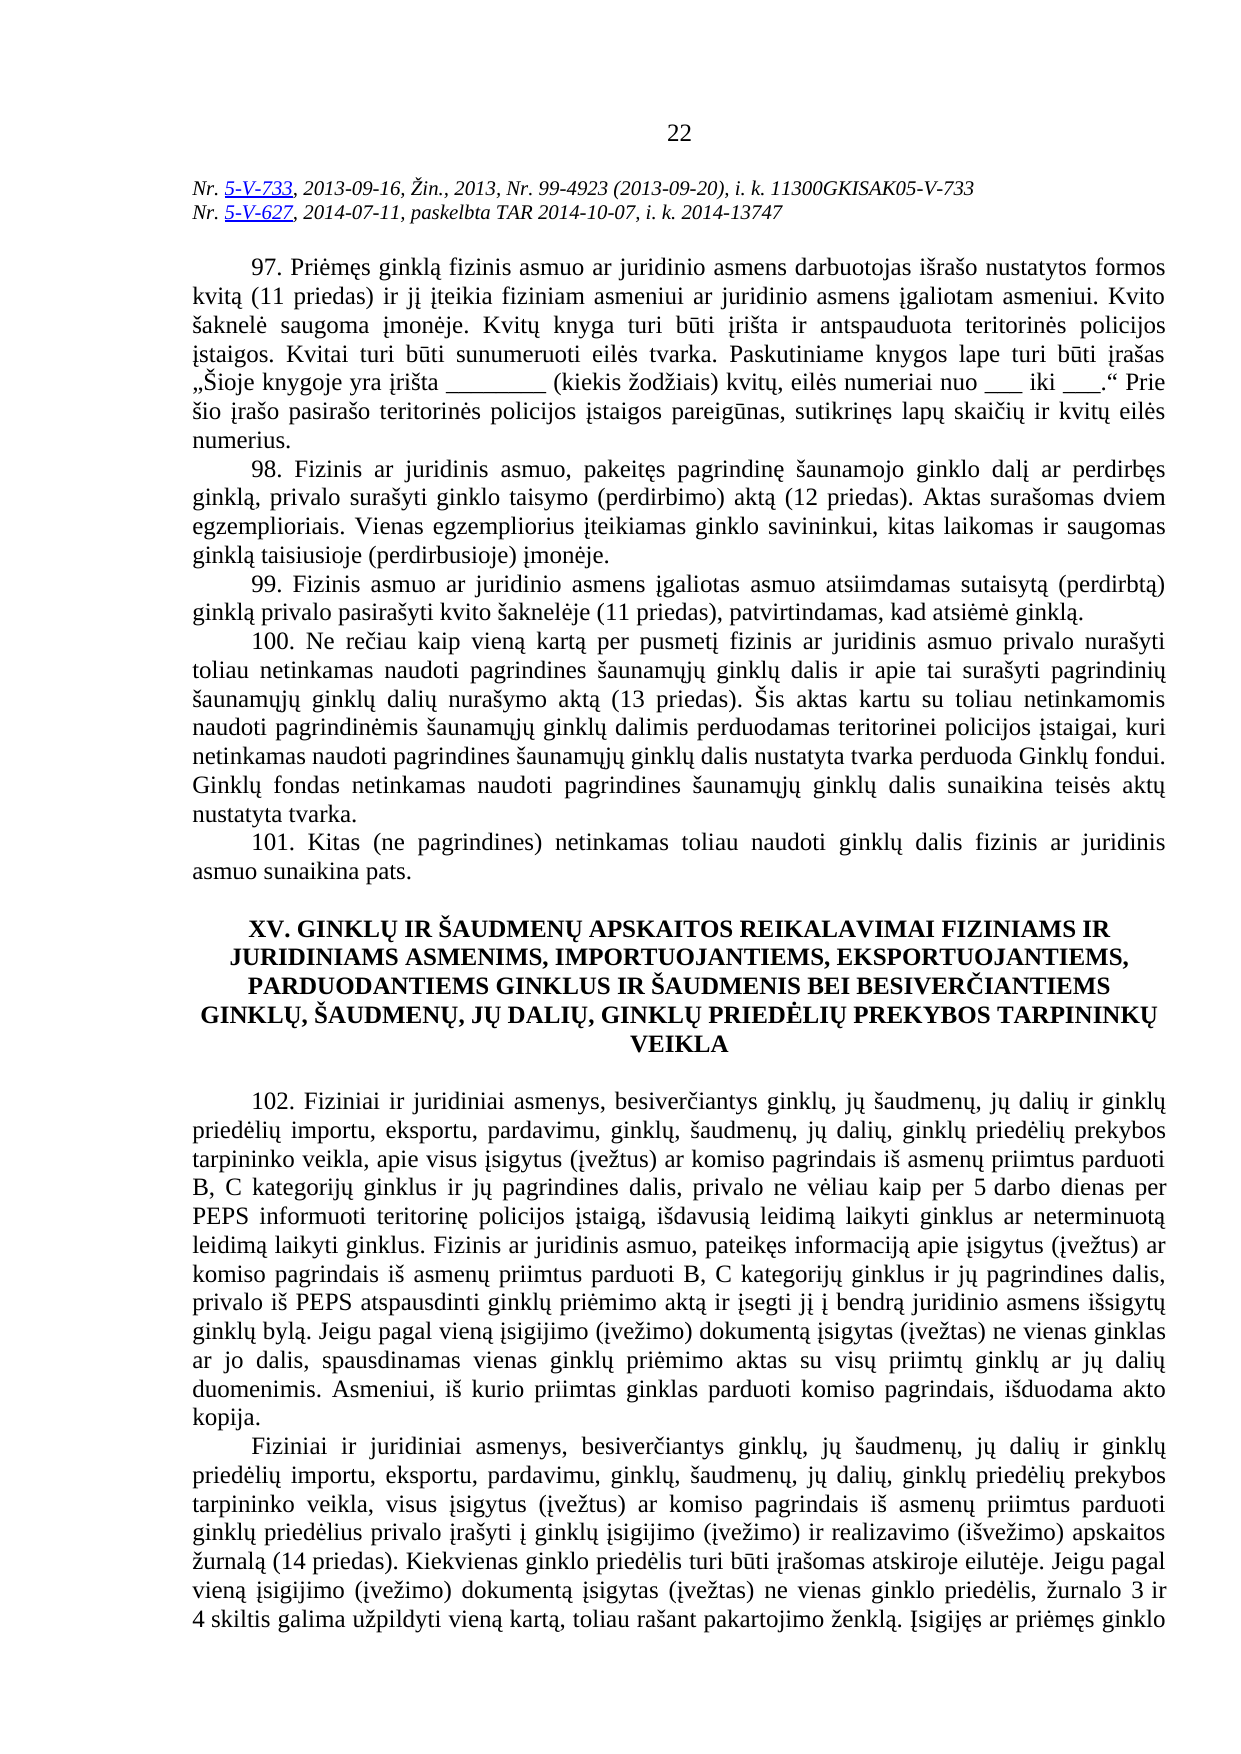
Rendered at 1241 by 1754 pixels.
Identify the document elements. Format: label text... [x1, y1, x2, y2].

text 98. Fizinis ar juridinis asmuo, pakeitęs pagrindinę šaunamojo ginklo dalį ar perdirbęs ginklą, privalo surašyti ginklo taisymo (perdirbimo) aktą (12 priedas). Aktas surašomas dviem egzemplioriais. Vienas egzempliorius įteikiamas ginklo savininkui, kitas laikomas ir saugomas ginklą taisiusioje (perdirbusioje) įmonėje. [192, 454, 1167, 569]
text 101. Kitas (ne pagrindines) netinkamas toliau naudoti ginklų dalis fizinis ar juridinis asmuo sunaikina pats. [192, 827, 1167, 885]
text 99. Fizinis asmuo ar juridinio asmens įgaliotas asmuo atsiimdamas sutaisytą (perdirbtą) ginklą privalo pasirašyti kvito šaknelėje (11 priedas), patvirtindamas, kad atsiėmė ginklą. [192, 569, 1167, 626]
text Nr. 5-V-733, 2013-09-16, Žin., 2013, Nr. 99-4923 (2013-09-20), i. k. 11300GKISAK05-V-733 [192, 176, 1167, 200]
text Nr. 5-V-627, 2014-07-11, paskelbta TAR 2014-10-07, i. k. 2014-13747 [192, 200, 1167, 224]
text Fiziniai ir juridiniai asmenys, besiverčiantys ginklų, jų šaudmenų, jų dalių ir ginklų priedėlių importu, eksportu, pardavimu, ginklų, šaudmenų, jų dalių, ginklų priedėlių prekybos tarpininko veikla, visus įsigytus (įvežtus) ar komiso pagrindais iš asmenų priimtus parduoti ginklų priedėlius privalo įrašyti į ginklų įsigijimo (įvežimo) ir realizavimo (išvežimo) apskaitos žurnalą (14 priedas). Kiekvienas ginklo priedėlis turi būti įrašomas atskiroje eilutėje. Jeigu pagal vieną įsigijimo (įvežimo) dokumentą įsigytas (įvežtas) ne vienas ginklo priedėlis, žurnalo 3 ir 4 skiltis galima užpildyti vieną kartą, toliau rašant pakartojimo ženklą. Įsigijęs ar priėmęs ginklo [192, 1431, 1167, 1632]
text 100. Ne rečiau kaip vieną kartą per pusmetį fizinis ar juridinis asmuo privalo nurašyti toliau netinkamas naudoti pagrindines šaunamųjų ginklų dalis ir apie tai surašyti pagrindinių šaunamųjų ginklų dalių nurašymo aktą (13 priedas). Šis aktas kartu su toliau netinkamomis naudoti pagrindinėmis šaunamųjų ginklų dalimis perduodamas teritorinei policijos įstaigai, kuri netinkamas naudoti pagrindines šaunamųjų ginklų dalis nustatyta tvarka perduoda Ginklų fondui. Ginklų fondas netinkamas naudoti pagrindines šaunamųjų ginklų dalis sunaikina teisės aktų nustatyta tvarka. [192, 626, 1167, 827]
text 97. Priėmęs ginklą fizinis asmuo ar juridinio asmens darbuotojas išrašo nustatytos formos kvitą (11 priedas) ir jį įteikia fiziniam asmeniui ar juridinio asmens įgaliotam asmeniui. Kvito šaknelė saugoma įmonėje. Kvitų knyga turi būti įrišta ir antspauduota teritorinės policijos įstaigos. Kvitai turi būti sunumeruoti eilės tvarka. Paskutiniame knygos lape turi būti įrašas „Šioje knygoje yra įrišta ________ (kiekis žodžiais) kvitų, eilės numeriai nuo ___ iki ___.“ Prie šio įrašo pasirašo teritorinės policijos įstaigos pareigūnas, sutikrinęs lapų skaičių ir kvitų eilės numerius. [192, 252, 1167, 454]
text 102. Fiziniai ir juridiniai asmenys, besiverčiantys ginklų, jų šaudmenų, jų dalių ir ginklų priedėlių importu, eksportu, pardavimu, ginklų, šaudmenų, jų dalių, ginklų priedėlių prekybos tarpininko veikla, apie visus įsigytus (įvežtus) ar komiso pagrindais iš asmenų priimtus parduoti B, C kategorijų ginklus ir jų pagrindines dalis, privalo ne vėliau kaip per 5 darbo dienas per PEPS informuoti teritorinę policijos įstaigą, išdavusią leidimą laikyti ginklus ar neterminuotą leidimą laikyti ginklus. Fizinis ar juridinis asmuo, pateikęs informaciją apie įsigytus (įvežtus) ar komiso pagrindais iš asmenų priimtus parduoti B, C kategorijų ginklus ir jų pagrindines dalis, privalo iš PEPS atspausdinti ginklų priėmimo aktą ir įsegti jį į bendrą juridinio asmens išsigytų ginklų bylą. Jeigu pagal vieną įsigijimo (įvežimo) dokumentą įsigytas (įvežtas) ne vienas ginklas ar jo dalis, spausdinamas vienas ginklų priėmimo aktas su visų priimtų ginklų ar jų dalių duomenimis. Asmeniui, iš kurio priimtas ginklas parduoti komiso pagrindais, išduodama akto kopija. [192, 1086, 1167, 1431]
text XV. GINKLŲ IR ŠAUDMENŲ APSKAITOS REIKALAVIMAI FIZINIAMS IR JURIDINIAMS ASMENIMS, IMPORTUOJANTIEMS, EKSPORTUOJANTIEMS, PARDUODANTIEMS GINKLUS IR ŠAUDMENIS BEI BESIVERČIANTIEMS GINKLŲ, ŠAUDMENŲ, JŲ DALIŲ, GINKLŲ PRIEDĖLIŲ PREKYBOS TARPININKŲ VEIKLA [192, 914, 1167, 1057]
